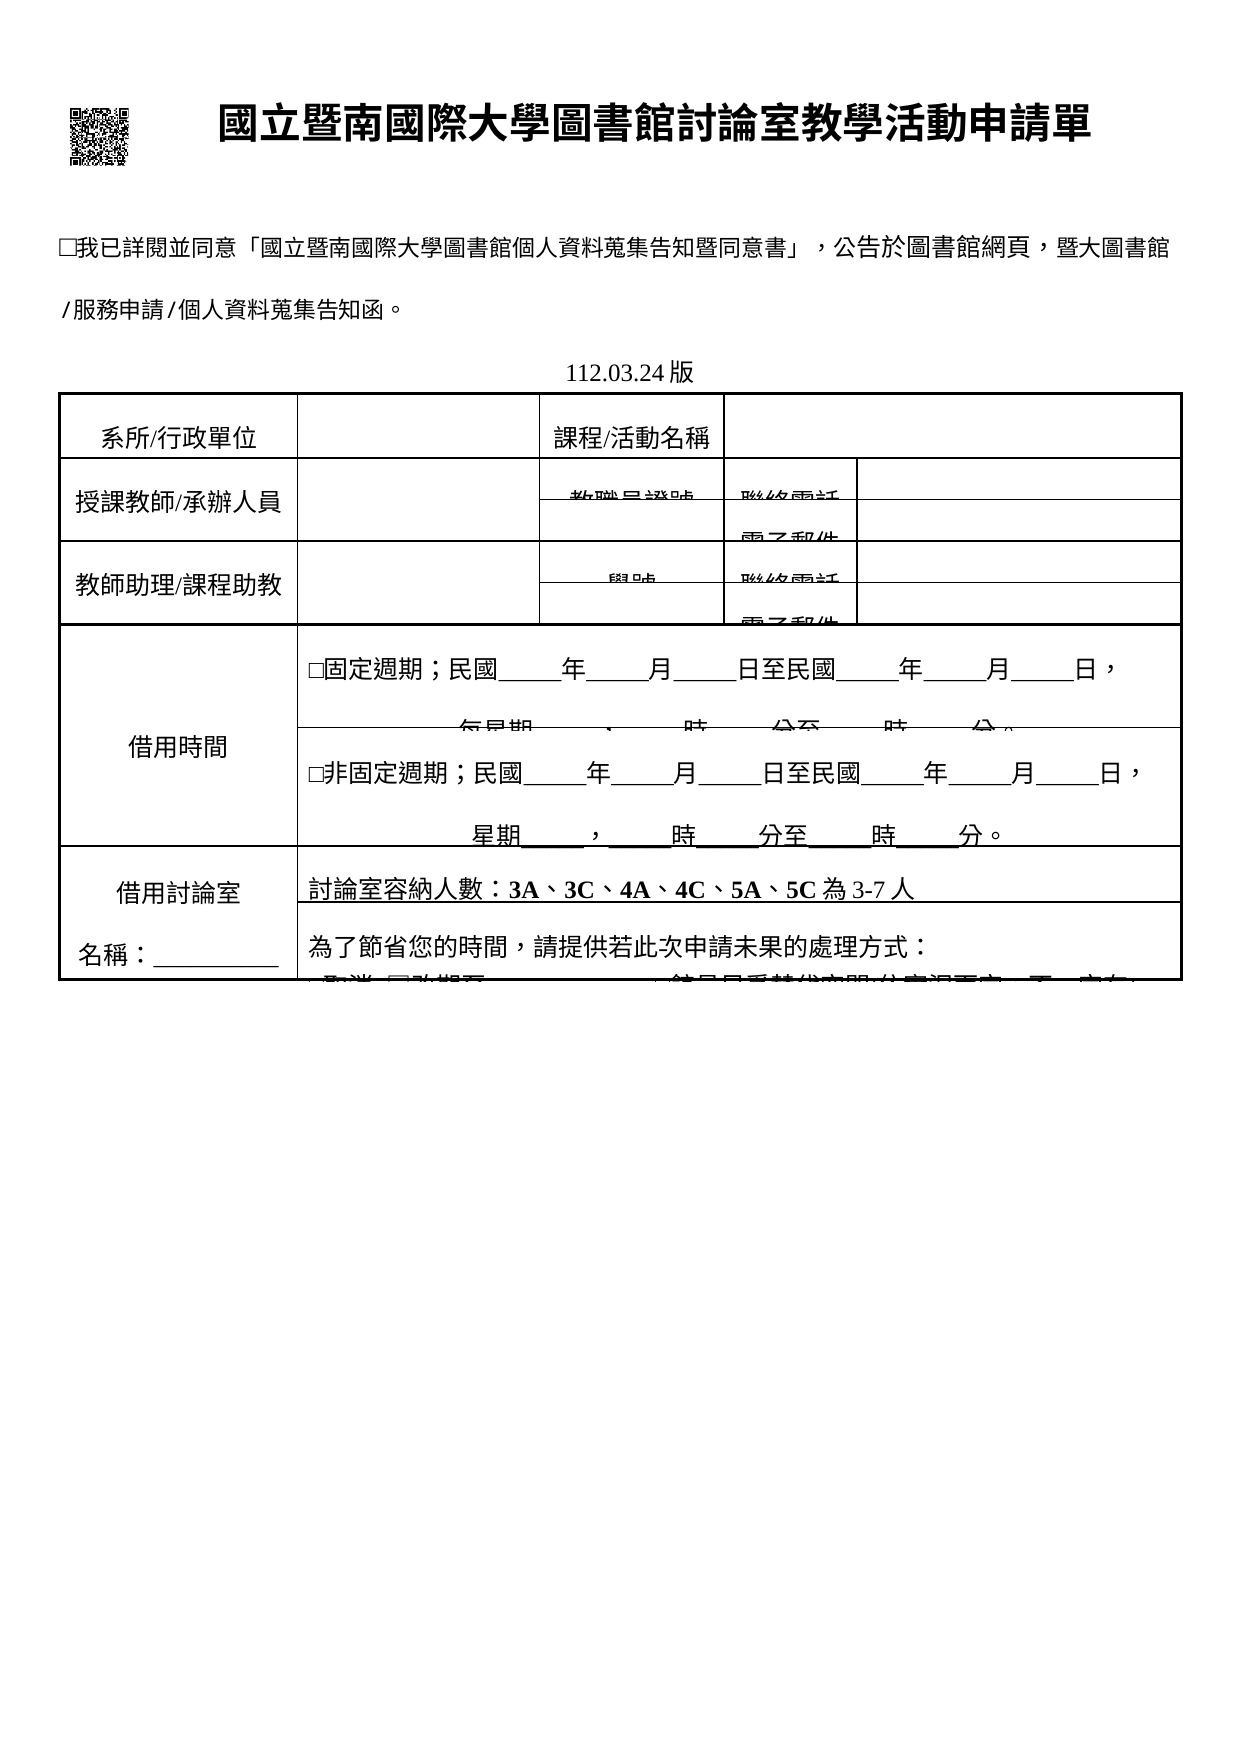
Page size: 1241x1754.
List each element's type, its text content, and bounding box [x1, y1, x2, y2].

table_cell 教職員證號 [540, 459, 723, 499]
table_cell 為了節省您的時間，請提供若此次申請未果的處理方式： □取消 □改期至_____________ □館員另覓替代空間(依實況而定，不一定有) [298, 903, 1180, 978]
table_cell 教師助理/課程助教 (若無則免填) [61, 542, 297, 623]
table_cell [858, 583, 1180, 623]
table_cell [858, 542, 1180, 581]
table_header [298, 395, 539, 457]
table_header 課程/活動名稱 [540, 395, 723, 457]
table_cell [298, 459, 539, 540]
table_cell 借用時間 [61, 626, 297, 845]
text □我已詳閱並同意「國立暨南國際大學圖書館個人資料蒐集告知暨同意書」，公告於圖書館網頁，暨大圖書館/服務申請/個人資料蒐集告知函。 [59, 204, 1181, 329]
text 112.03.24版 [59, 329, 1181, 392]
table_cell [540, 500, 723, 540]
table_cell □固定週期；民國_____年_____月_____日至民國_____年_____月_____日， 每星期_____，_____時_____分至_____時_____分。 [298, 626, 1180, 727]
table_cell □非固定週期；民國_____年_____月_____日至民國_____年_____月_____日， 星期_____，_____時_____分至_____時_____分。 其他時段： [298, 728, 1180, 845]
table_cell [858, 459, 1180, 499]
table_cell [858, 500, 1180, 540]
text 國立暨南國際大學圖書館討論室教學活動申請單 [59, 79, 1181, 142]
table_cell 授課教師/承辦人員 (請簽名) [61, 459, 297, 540]
table_cell 討論室容納人數：3A、3C、4A、4C、5A、5C為3-7人 [298, 847, 1180, 901]
table_cell 電子郵件 [725, 500, 856, 540]
table_header 系所/行政單位 [61, 395, 297, 457]
table_cell 電子郵件 [725, 583, 856, 623]
table_cell [540, 583, 723, 623]
table_cell [298, 542, 539, 623]
table_cell 聯絡電話 [725, 542, 856, 581]
table_cell 借用討論室 名稱：__________ [61, 847, 297, 978]
table_cell 聯絡電話 [725, 459, 856, 499]
table_cell 學號 [540, 542, 723, 581]
table_header [725, 395, 1180, 457]
